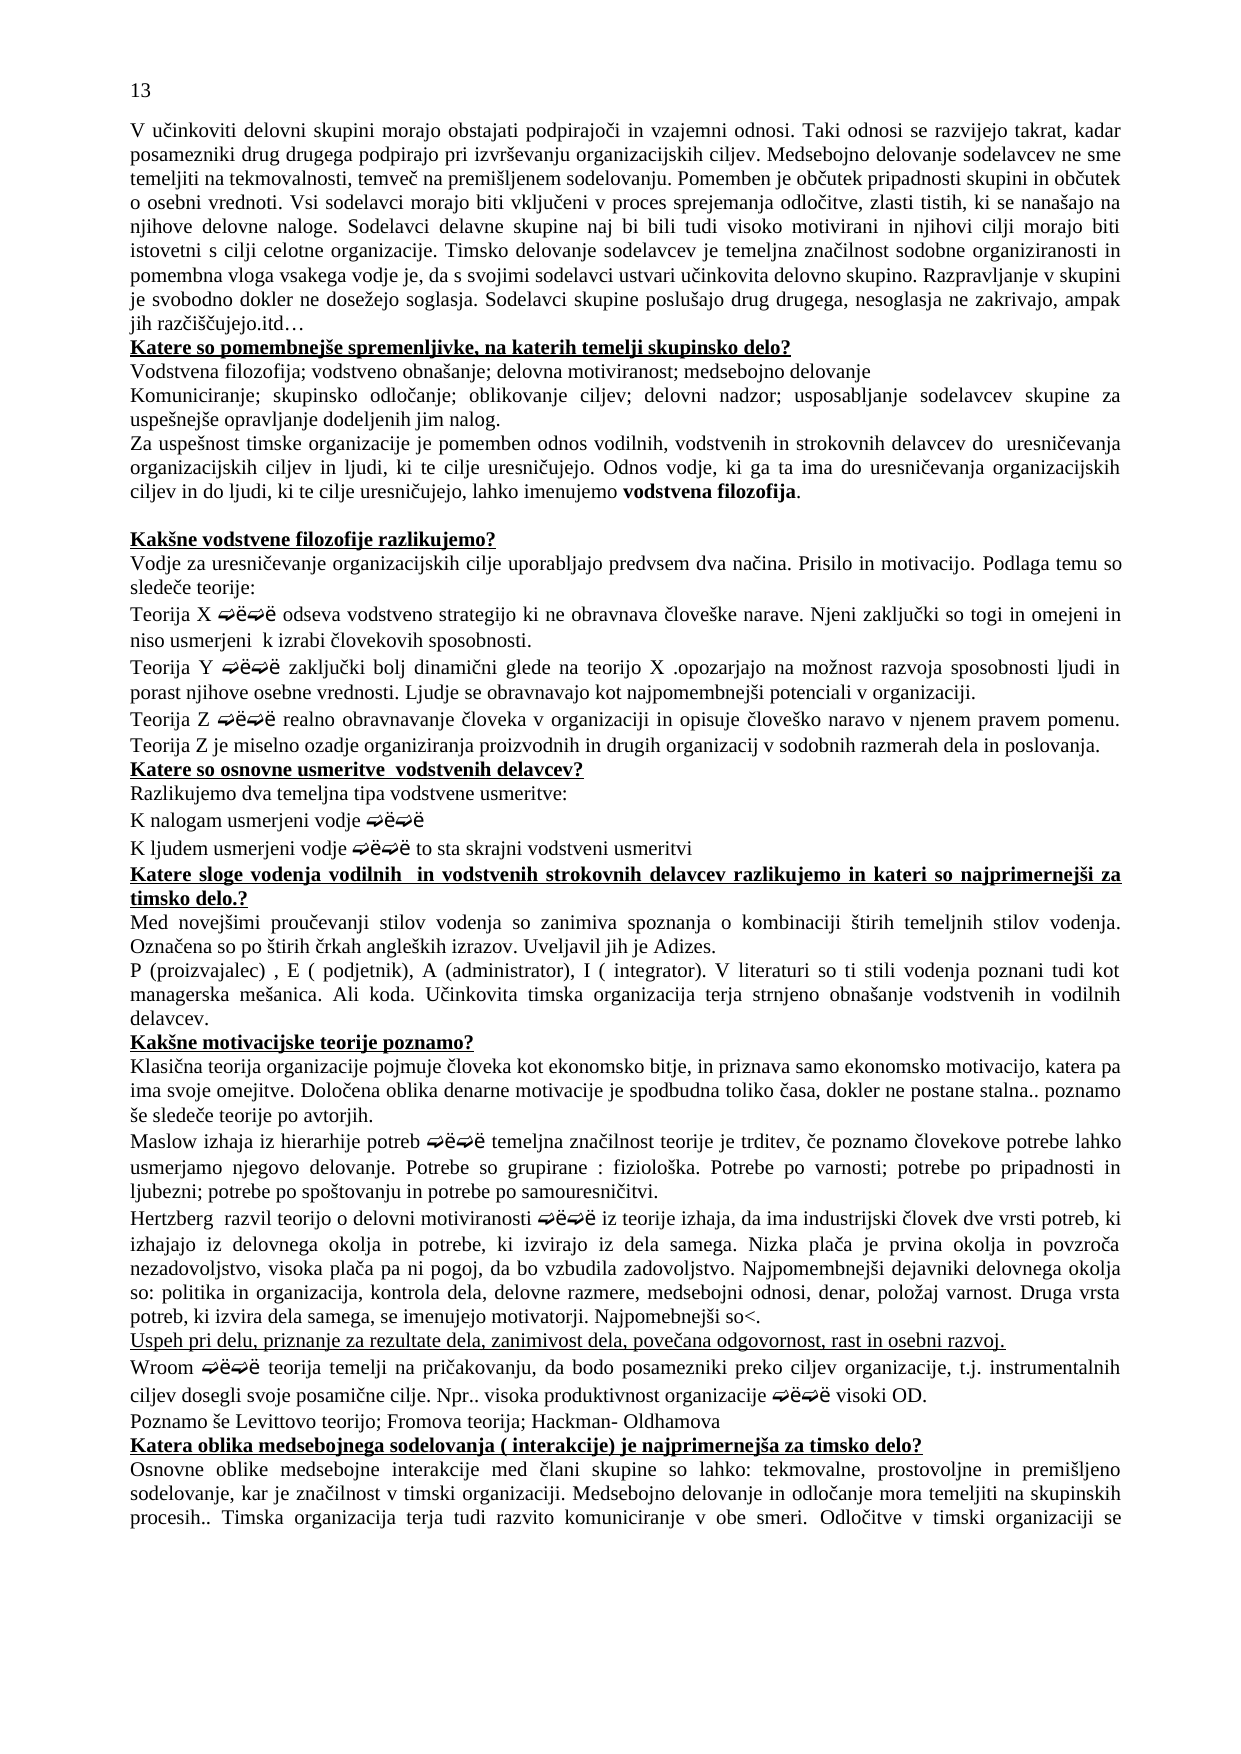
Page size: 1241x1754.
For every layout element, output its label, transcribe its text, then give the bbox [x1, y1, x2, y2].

text Katere so pomembnejše spremenljivke, na katerih temelji skupinsko delo? [130, 335, 1122, 359]
text Katera oblika medsebojnega sodelovanja ( interakcije) je najprimernejša za timsko delo? [130, 1433, 1122, 1457]
text Poznamo še Levittovo teorijo; Fromova teorija; Hackman- Oldhamova [130, 1409, 1122, 1433]
text Wroom ëëëë teorija temelji na pričakovanju, da bodo posamezniki preko ciljev organizacije, t.j. instrumentalnih ciljev dosegli svoje posamične cilje. Npr.. visoka produktivnost organizacije ëëëë visoki OD. [130, 1352, 1122, 1409]
text Kakšne motivacijske teorije poznamo? [130, 1030, 1122, 1054]
text Katere sloge vodenja vodilnih in vodstvenih strokovnih delavcev razlikujemo in kateri so najprimernejši za [130, 862, 1122, 883]
text Vodstvena filozofija; vodstveno obnašanje; delovna motiviranost; medsebojno delovanje [130, 359, 1122, 383]
text Teorija X ëëëë odseva vodstveno strategijo ki ne obravnava človeške narave. Njeni zaključki so togi in omejeni in niso usmerjeni k izrabi človekovih sposobnosti. [130, 599, 1122, 652]
text Teorija Z ëëëë realno obravnavanje človeka v organizaciji in opisuje človeško naravo v njenem pravem pomenu. Teorija Z je miselno ozadje organiziranja proizvodnih in drugih organizacij v sodobnih razmerah dela in poslovanja. [130, 704, 1122, 757]
text P (proizvajalec) , E ( podjetnik), A (administrator), I ( integrator). V literaturi so ti stili vodenja poznani tudi kot managerska mešanica. Ali koda. Učinkovita timska organizacija terja strnjeno obnašanje vodstvenih in vodilnih delavcev. [130, 958, 1122, 1030]
text Teorija Y ëëëë zaključki bolj dinamični glede na teorijo X .opozarjajo na možnost razvoja sposobnosti ljudi in porast njihove osebne vrednosti. Ljudje se obravnavajo kot najpomembnejši potenciali v organizaciji. [130, 652, 1122, 704]
text V učinkoviti delovni skupini morajo obstajati podpirajoči in vzajemni odnosi. Taki odnosi se razvijejo takrat, kadar posamezniki drug drugega podpirajo pri izvrševanju organizacijskih ciljev. Medsebojno delovanje sodelavcev ne sme temeljiti na tekmovalnosti, temveč na premišljenem sodelovanju. Pomemben je občutek pripadnosti skupini in občutek o osebni vrednoti. Vsi sodelavci morajo biti vključeni v proces sprejemanja odločitve, zlasti tistih, ki se nanašajo na njihove delovne naloge. Sodelavci delavne skupine naj bi bili tudi visoko motivirani in njihovi cilji morajo biti istovetni s cilji celotne organizacije. Timsko delovanje sodelavcev je temeljna značilnost sodobne organiziranosti in pomembna vloga vsakega vodje je, da s svojimi sodelavci ustvari učinkovita delovno skupino. Razpravljanje v skupini je svobodno dokler ne dosežejo soglasja. Sodelavci skupine poslušajo drug drugega, nesoglasja ne zakrivajo, ampak jih razčiščujejo.itd… [130, 118, 1122, 335]
text K nalogam usmerjeni vodje ëëëë [130, 805, 1122, 833]
text K ljudem usmerjeni vodje ëëëë to sta skrajni vodstveni usmeritvi [130, 833, 1122, 862]
text Osnovne oblike medsebojne interakcije med člani skupine so lahko: tekmovalne, prostovoljne in premišljeno sodelovanje, kar je značilnost v timski organizaciji. Medsebojno delovanje in odločanje mora temeljiti na skupinskih procesih.. Timska organizacija terja tudi razvito komuniciranje v obe smeri. Odločitve v timski organizaciji se [130, 1457, 1122, 1529]
text Maslow izhaja iz hierarhije potreb ëëëë temeljna značilnost teorije je trditev, če poznamo človekove potrebe lahko usmerjamo njegovo delovanje. Potrebe so grupirane : fiziološka. Potrebe po varnosti; potrebe po pripadnosti in ljubezni; potrebe po spoštovanju in potrebe po samouresničitvi. [130, 1127, 1122, 1203]
text Klasična teorija organizacije pojmuje človeka kot ekonomsko bitje, in priznava samo ekonomsko motivacijo, katera pa ima svoje omejitve. Določena oblika denarne motivacije je spodbudna toliko časa, dokler ne postane stalna.. poznamo še sledeče teorije po avtorjih. [130, 1054, 1122, 1127]
text Kakšne vodstvene filozofije razlikujemo? [130, 527, 1122, 551]
text Uspeh pri delu, priznanje za rezultate dela, zanimivost dela, povečana odgovornost, rast in osebni razvoj. [130, 1328, 1122, 1352]
text Katere so osnovne usmeritve vodstvenih delavcev? [130, 757, 1122, 781]
text timsko delo.? [130, 884, 1122, 910]
text Za uspešnost timske organizacije je pomemben odnos vodilnih, vodstvenih in strokovnih delavcev do uresničevanja organizacijskih ciljev in ljudi, ki te cilje uresničujejo. Odnos vodje, ki ga ta ima do uresničevanja organizacijskih ciljev in do ljudi, ki te cilje uresničujejo, lahko imenujemo vodstvena filozofija. [130, 431, 1122, 503]
text Vodje za uresničevanje organizacijskih cilje uporabljajo predvsem dva načina. Prisilo in motivacijo. Podlaga temu so sledeče teorije: [130, 551, 1122, 599]
text Komuniciranje; skupinsko odločanje; oblikovanje ciljev; delovni nadzor; usposabljanje sodelavcev skupine za uspešnejše opravljanje dodeljenih jim nalog. [130, 383, 1122, 431]
text Med novejšimi proučevanji stilov vodenja so zanimiva spoznanja o kombinaciji štirih temeljnih stilov vodenja. Označena so po štirih črkah angleških izrazov. Uveljavil jih je Adizes. [130, 910, 1122, 958]
text Hertzberg razvil teorijo o delovni motiviranosti ëëëë iz teorije izhaja, da ima industrijski človek dve vrsti potreb, ki izhajajo iz delovnega okolja in potrebe, ki izvirajo iz dela samega. Nizka plača je prvina okolja in povzroča nezadovoljstvo, visoka plača pa ni pogoj, da bo vzbudila zadovoljstvo. Najpomembnejši dejavniki delovnega okolja so: politika in organizacija, kontrola dela, delovne razmere, medsebojni odnosi, denar, položaj varnost. Druga vrsta potreb, ki izvira dela samega, se imenujejo motivatorji. Najpomebnejši so<. [130, 1203, 1122, 1328]
text Razlikujemo dva temeljna tipa vodstvene usmeritve: [130, 781, 1122, 805]
